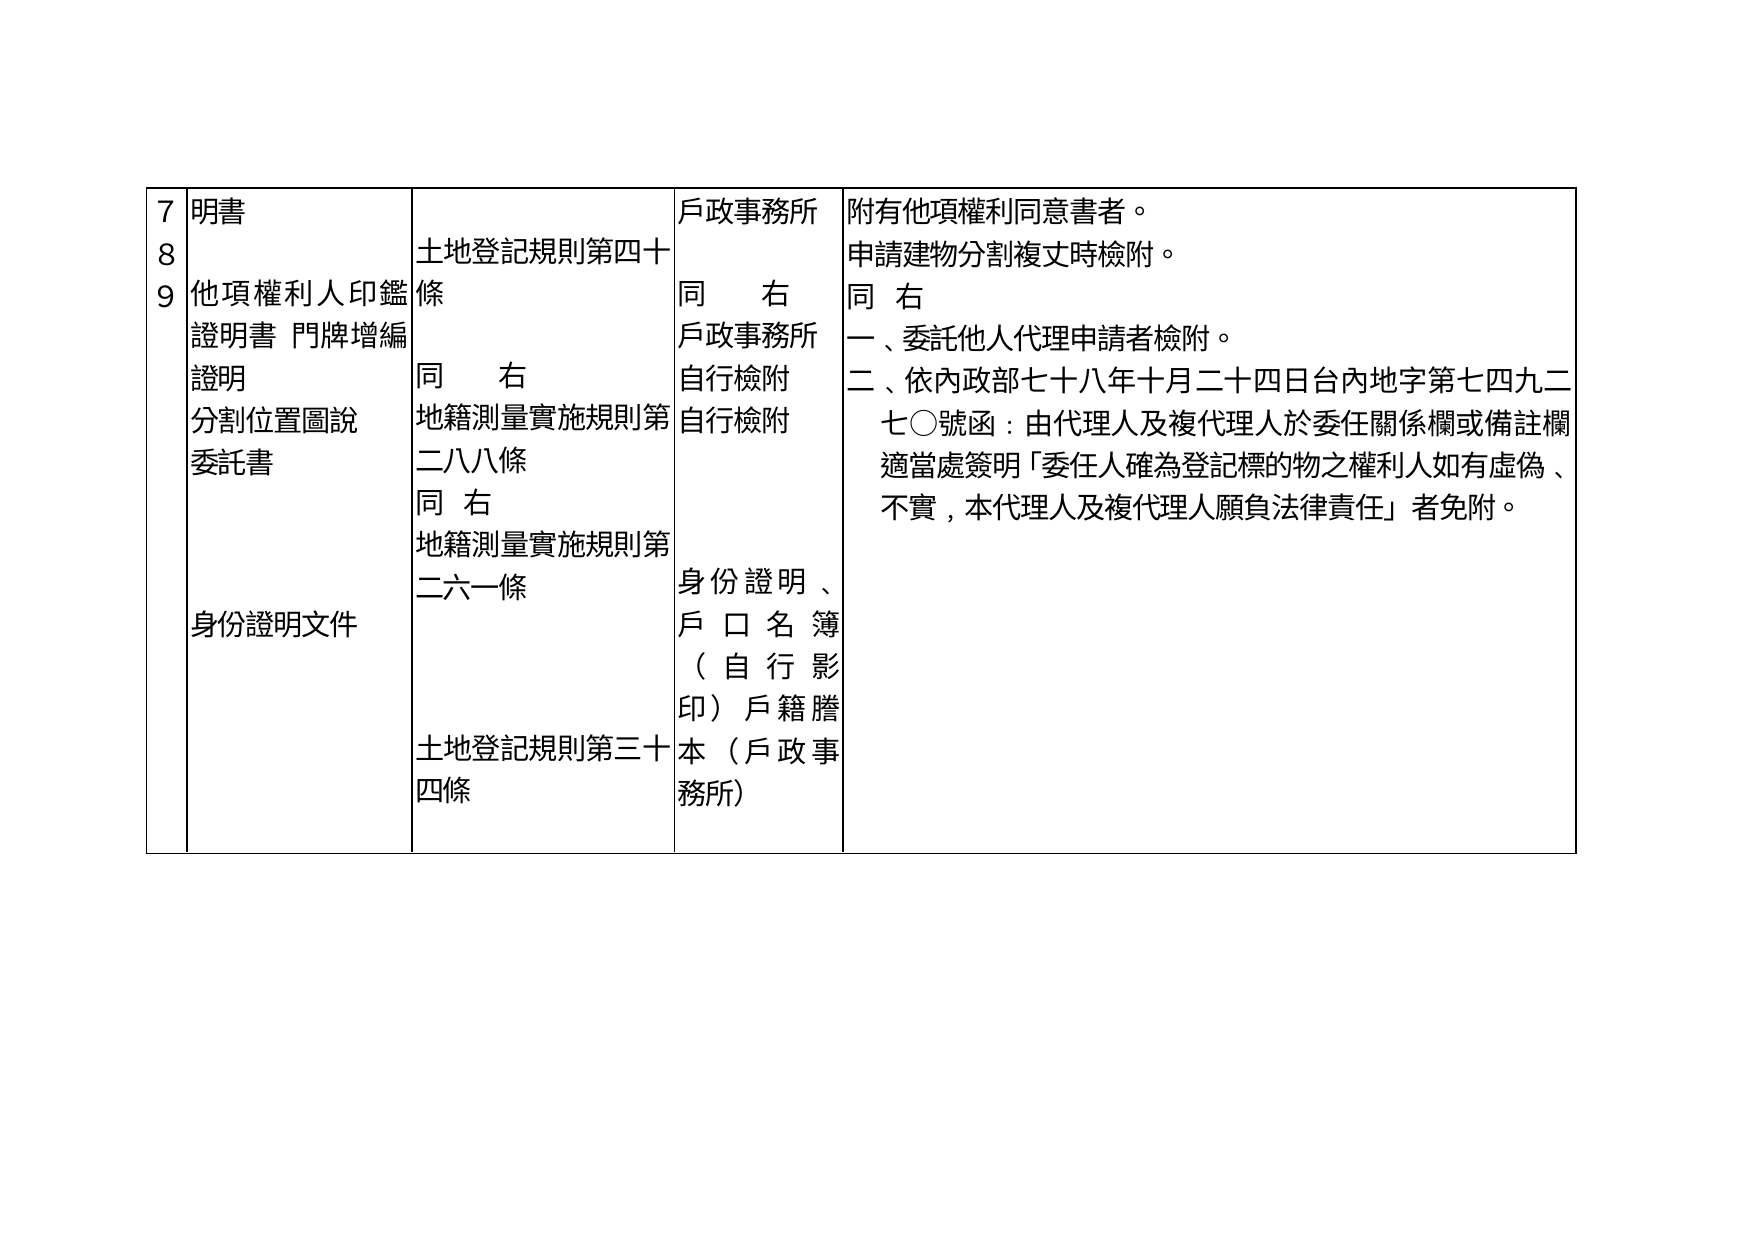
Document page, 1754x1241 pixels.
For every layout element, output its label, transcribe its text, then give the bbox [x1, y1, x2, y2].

table_cell 土地登記規則第四十條 同 右 地籍測量實施規則第二八八條 同 右 地籍測量實施規則第二六一條 土地登記規則第三十四條 [413, 189, 674, 852]
table_cell １ ２ ３ ４ ５ ６ ７ ８ ９ [147, 189, 186, 852]
table_cell 建物測量申請書 建物標示變更登記申請書 建物所有權狀 他項權利同意書 協議書 所有權人印鑑證明書 他項權利人印鑑證明書 門牌增編證明 分割位置圖說 委託書 身份證明文件 [188, 189, 411, 852]
table_cell 附有他項權利同意書者。 申請建物分割複丈時檢附。 同 右 一﹑委託他人代理申請者檢附。 二﹑依內政部七十八年十月二十四日台內地字第七四九二七○號函﹕由代理人及複代理人於委任關係欄或備註欄適當處簽明「委任人確為登記標的物之權利人如有虛偽﹑不實﹐本代理人及複代理人願負法律責任」者免附。 [844, 189, 1575, 852]
table_cell 戶政事務所 同 右 戶政事務所 自行檢附 自行檢附 身份證明﹑戶口名簿（自行影印）戶籍謄本（戶政事務所） [675, 189, 842, 852]
